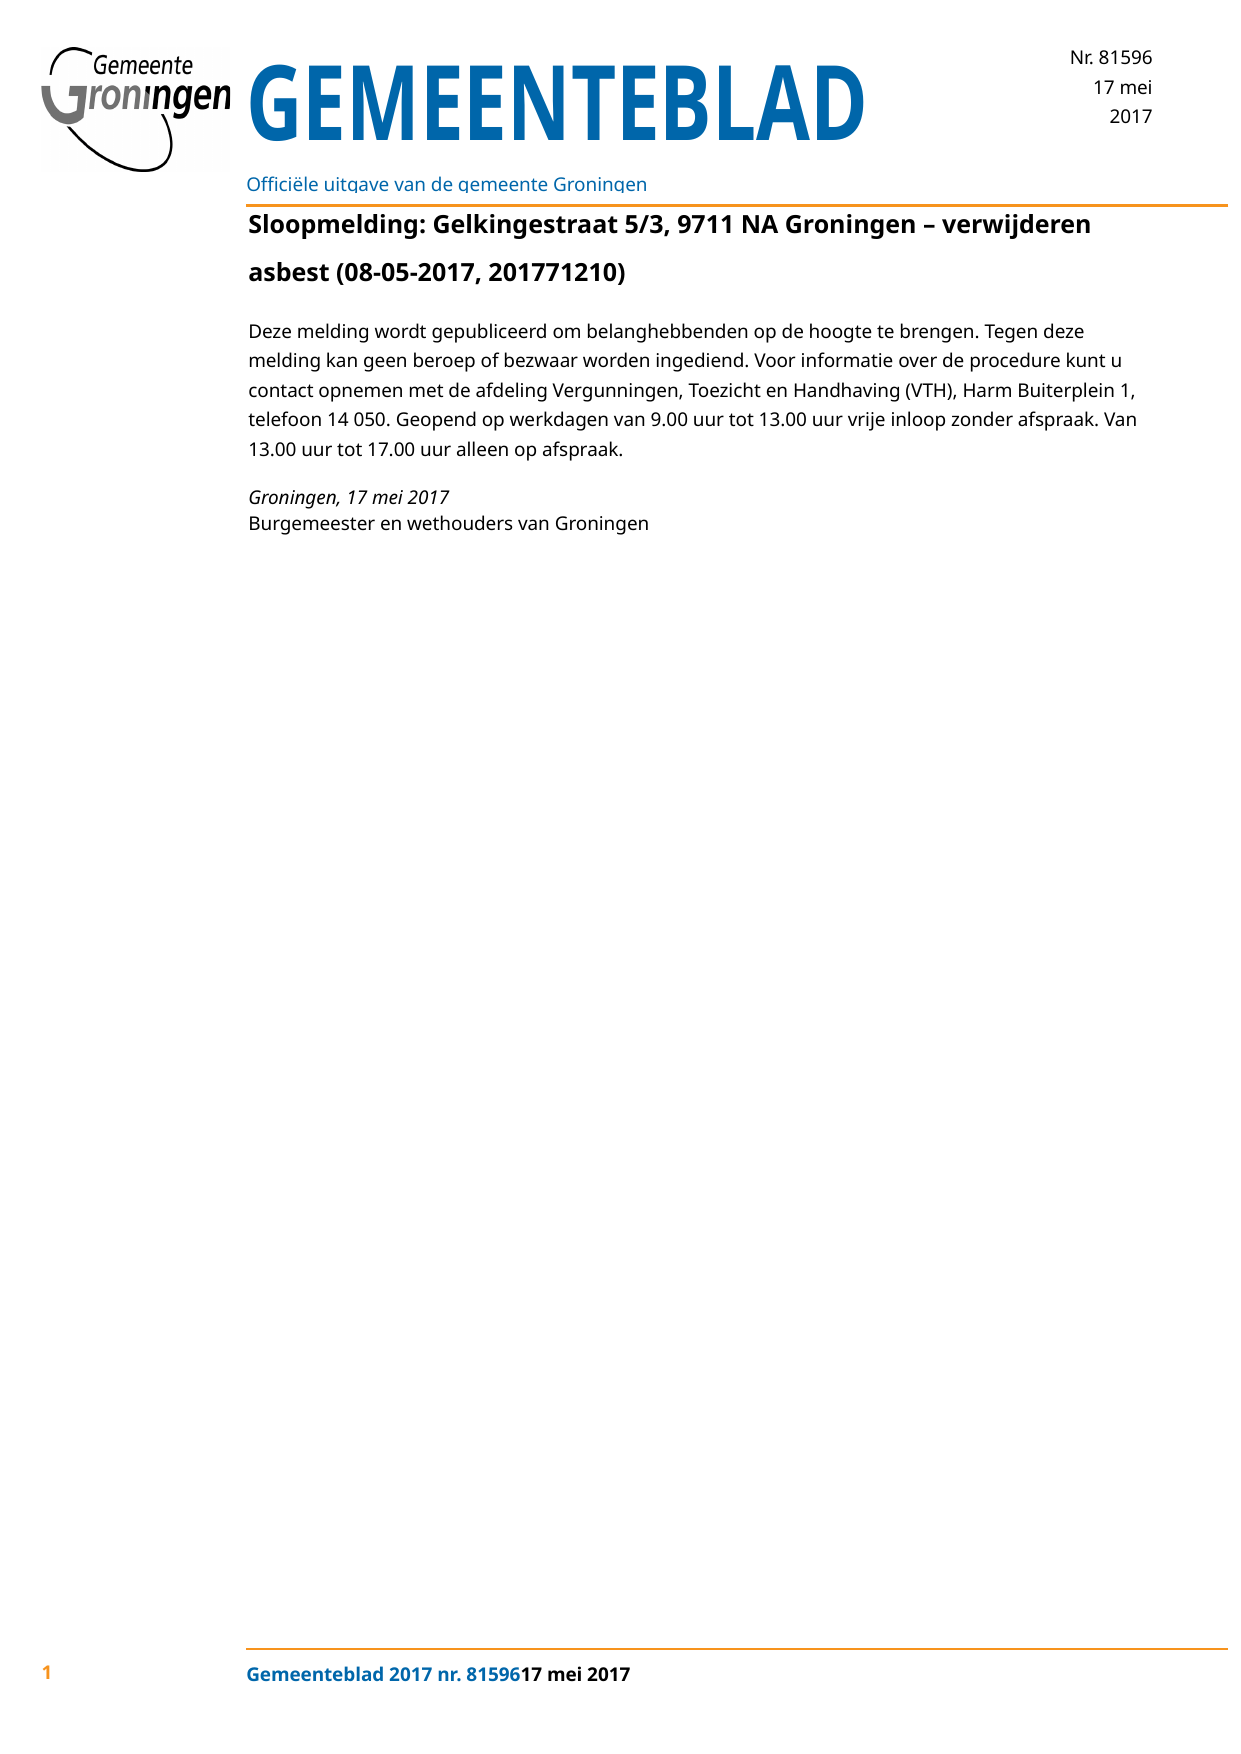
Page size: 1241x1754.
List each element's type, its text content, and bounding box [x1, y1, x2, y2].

text Burgemeester en wethouders van Groningen [248, 510, 1152, 536]
text Groningen, 17 mei 2017 [248, 484, 1152, 510]
text Deze melding wordt gepubliceerd om belanghebbenden op de hoogte te brengen. Tegen deze melding kan geen beroep of bezwaar worden ingediend. Voor informatie over de procedure kunt u contact opnemen met de afdeling Vergunningen, Toezicht en Handhaving (VTH), Harm Buiterplein 1, telefoon 14 050. Geopend op werkdagen van 9.00 uur tot 13.00 uur vrije inloop zonder afspraak. Van 13.00 uur tot 17.00 uur alleen op afspraak. [248, 318, 1152, 462]
text Sloopmelding: Gelkingestraat 5/3, 9711 NA Groningen – verwijderen asbest (08-05-2017, 201771210) [248, 207, 1152, 288]
picture [41, 47, 231, 172]
